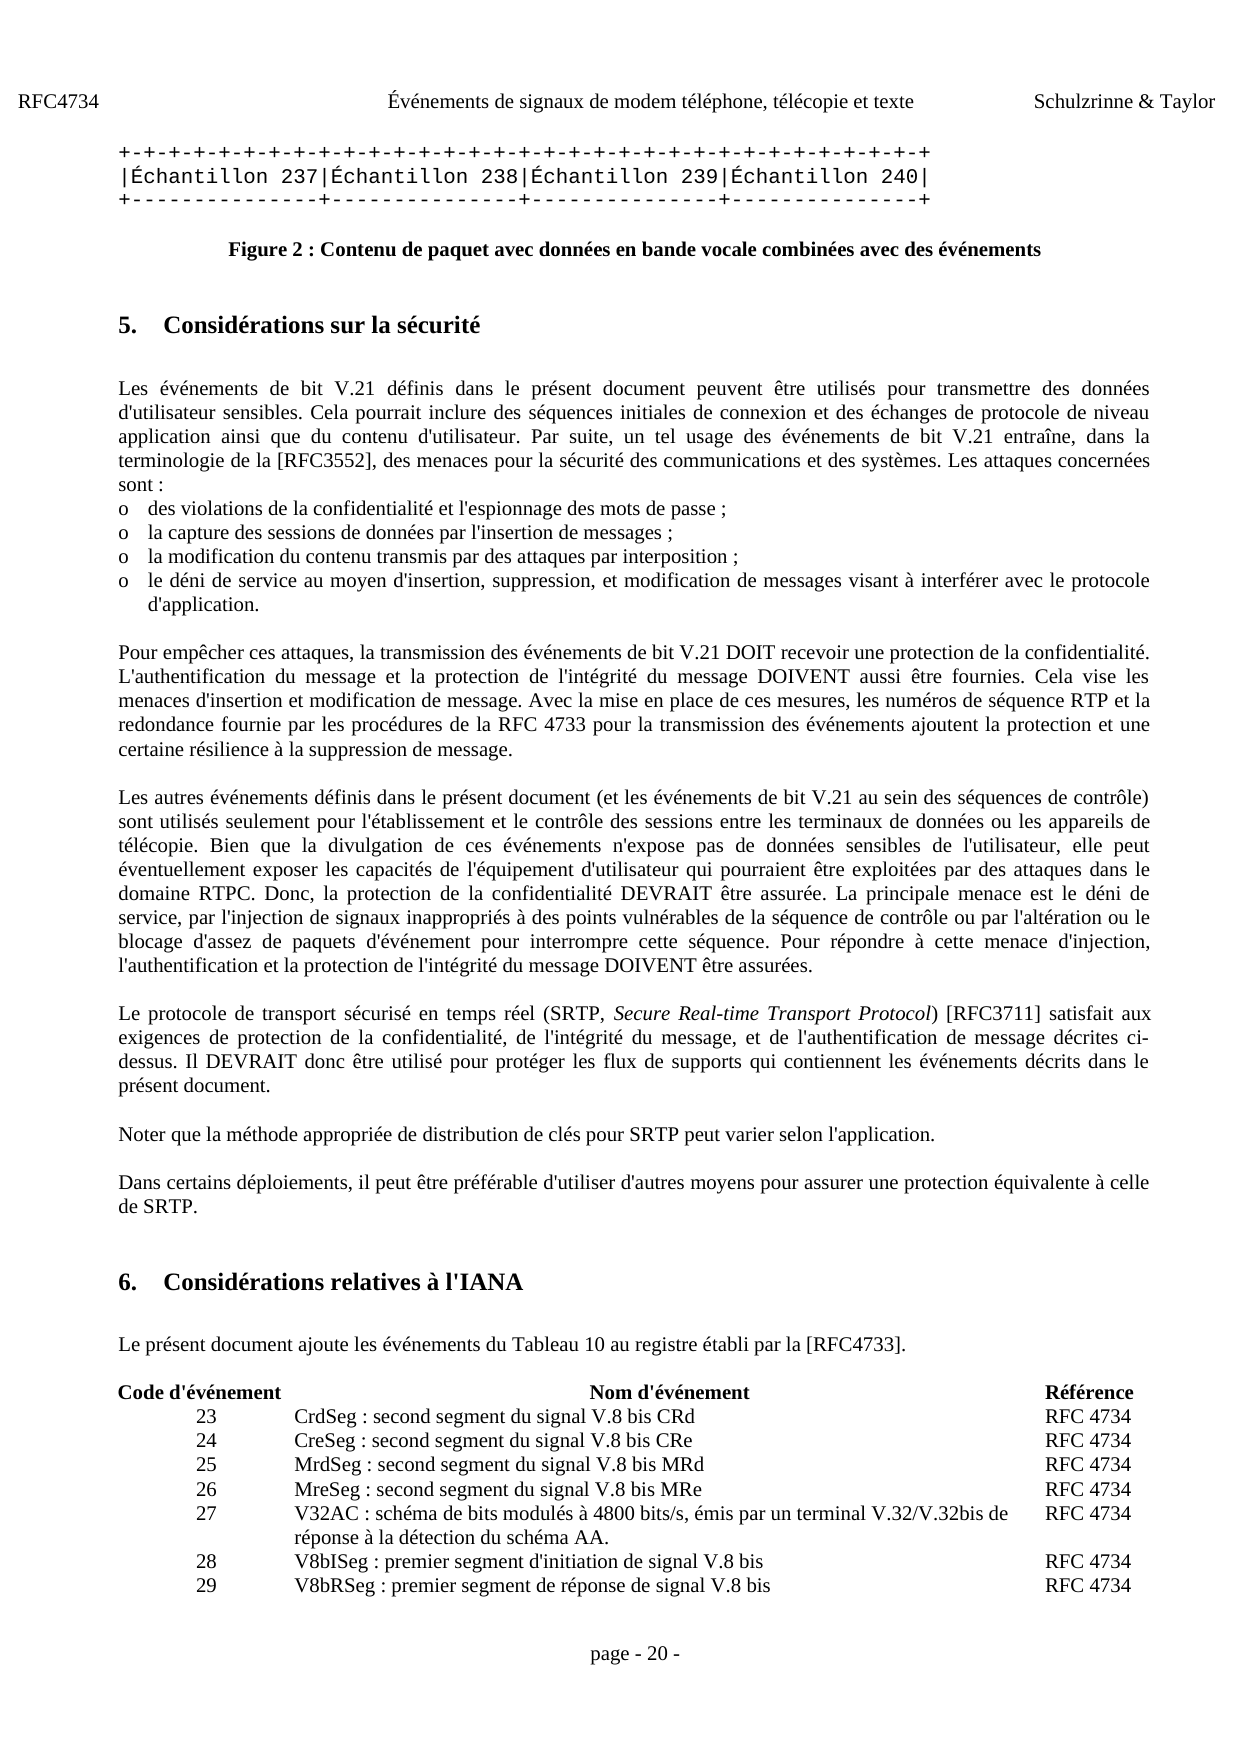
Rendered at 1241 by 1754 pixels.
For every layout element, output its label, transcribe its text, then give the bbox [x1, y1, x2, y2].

table_cell 25 [118, 1453, 294, 1476]
table_cell CrdSeg : second segment du signal V.8 bis CRd [294, 1404, 1045, 1428]
table_cell CreSeg : second segment du signal V.8 bis CRe [294, 1428, 1045, 1452]
table_cell RFC 4734 [1045, 1549, 1152, 1573]
table_cell RFC 4734 [1045, 1501, 1152, 1549]
text Le protocole de transport sécurisé en temps réel (SRTP, Secure Real-time Transport Protocol) [RFC3711] satisfait aux exigences de protection de la confidentialité, de l'intégrité du message, et de l'authentification de message décrites ci-dessus. Il DEVRAIT donc être utilisé pour protéger les flux de supports qui contiennent les événements décrits dans le présent document. [118, 1001, 1152, 1097]
text Les autres événements définis dans le présent document (et les événements de bit V.21 au sein des séquences de contrôle) sont utilisés seulement pour l'établissement et le contrôle des sessions entre les terminaux de données ou les appareils de télécopie. Bien que la divulgation de ces événements n'expose pas de données sensibles de l'utilisateur, elle peut éventuellement exposer les capacités de l'équipement d'utilisateur qui pourraient être exploitées par des attaques dans le domaine RTPC. Donc, la protection de la confidentialité DEVRAIT être assurée. La principale menace est le déni de service, par l'injection de signaux inappropriés à des points vulnérables de la séquence de contrôle ou par l'altération ou le blocage d'assez de paquets d'événement pour interrompre cette séquence. Pour répondre à cette menace d'injection, l'authentification et la protection de l'intégrité du message DOIVENT être assurées. [118, 784, 1152, 977]
table_cell 26 [118, 1476, 294, 1501]
text Pour empêcher ces attaques, la transmission des événements de bit V.21 DOIT recevoir une protection de la confidentialité. L'authentification du message et la protection de l'intégrité du message DOIVENT aussi être fournies. Cela vise les menaces d'insertion et modification de message. Avec la mise en place de ces mesures, les numéros de séquence RTP et la redondance fournie par les procédures de la RFC 4733 pour la transmission des événements ajoutent la protection et une certaine résilience à la suppression de message. [118, 640, 1152, 761]
table_cell 23 [118, 1404, 294, 1428]
text o la capture des sessions de données par l'insertion de messages ; [118, 520, 1152, 544]
table_cell MreSeg : second segment du signal V.8 bis MRe [294, 1476, 1045, 1501]
table_cell RFC 4734 [1045, 1476, 1152, 1501]
table_cell MrdSeg : second segment du signal V.8 bis MRd [294, 1453, 1045, 1476]
table_cell 29 [118, 1573, 294, 1597]
text o la modification du contenu transmis par des attaques par interposition ; [118, 544, 1152, 568]
table_cell 28 [118, 1549, 294, 1573]
text Figure 2 : Contenu de paquet avec données en bande vocale combinées avec des événements [118, 237, 1152, 261]
table_cell V8bRSeg : premier segment de réponse de signal V.8 bis [294, 1573, 1045, 1597]
text Le présent document ajoute les événements du Tableau 10 au registre établi par la [RFC4733]. [118, 1332, 1152, 1356]
table_cell V32AC : schéma de bits modulés à 4800 bits/s, émis par un terminal V.32/V.32bis de réponse à la détection du schéma AA. [294, 1501, 1045, 1549]
text o des violations de la confidentialité et l'espionnage des mots de passe ; [118, 496, 1152, 520]
table_header Référence [1045, 1380, 1152, 1404]
text o le déni de service au moyen d'insertion, suppression, et modification de messages visant à interférer avec le protocole d'application. [118, 568, 1152, 616]
table_cell RFC 4734 [1045, 1404, 1152, 1428]
table_header Nom d'événement [294, 1380, 1045, 1404]
table_cell RFC 4734 [1045, 1573, 1152, 1597]
text +---------------+---------------+---------------+---------------+ [118, 189, 1152, 213]
subtitle 5. Considérations sur la sécurité [118, 310, 1152, 339]
subtitle 6. Considérations relatives à l'IANA [118, 1267, 1152, 1296]
table_cell 24 [118, 1428, 294, 1452]
table_cell 27 [118, 1501, 294, 1549]
text +-+-+-+-+-+-+-+-+-+-+-+-+-+-+-+-+-+-+-+-+-+-+-+-+-+-+-+-+-+-+-+-+ [118, 142, 1152, 166]
table_cell RFC 4734 [1045, 1453, 1152, 1476]
text Dans certains déploiements, il peut être préférable d'utiliser d'autres moyens pour assurer une protection équivalente à celle de SRTP. [118, 1169, 1152, 1218]
table_cell V8bISeg : premier segment d'initiation de signal V.8 bis [294, 1549, 1045, 1573]
text Les événements de bit V.21 définis dans le présent document peuvent être utilisés pour transmettre des données d'utilisateur sensibles. Cela pourrait inclure des séquences initiales de connexion et des échanges de protocole de niveau application ainsi que du contenu d'utilisateur. Par suite, un tel usage des événements de bit V.21 entraîne, dans la terminologie de la [RFC3552], des menaces pour la sécurité des communications et des systèmes. Les attaques concernées sont : [118, 376, 1152, 496]
table_cell RFC 4734 [1045, 1428, 1152, 1452]
text |Échantillon 237|Échantillon 238|Échantillon 239|Échantillon 240| [118, 166, 1152, 189]
text Noter que la méthode appropriée de distribution de clés pour SRTP peut varier selon l'application. [118, 1121, 1152, 1146]
table_header Code d'événement [118, 1380, 294, 1404]
